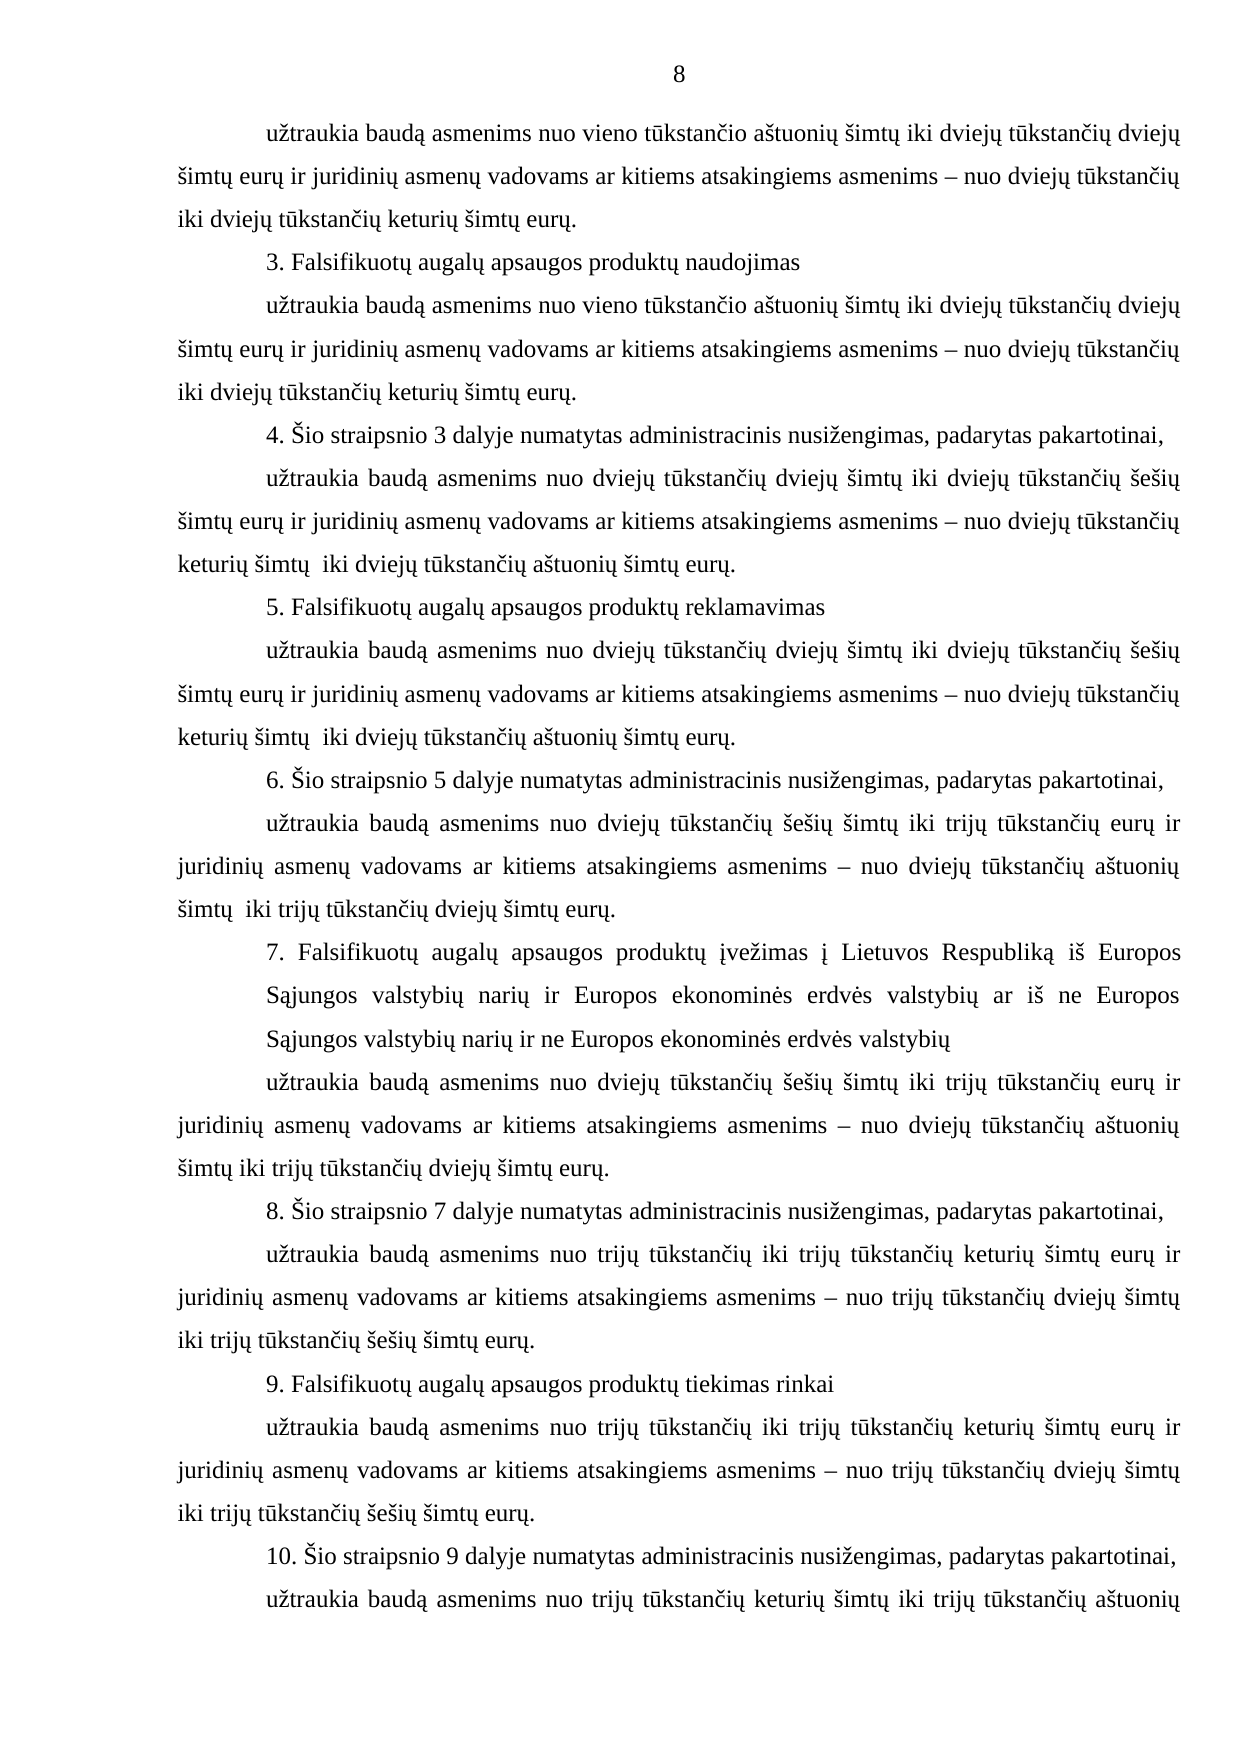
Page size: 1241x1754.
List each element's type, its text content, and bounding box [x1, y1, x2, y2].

text 10. Šio straipsnio 9 dalyje numatytas administracinis nusižengimas, padarytas pakartotinai, [266, 1541, 1181, 1570]
text užtraukia baudą asmenims nuo trijų tūkstančių iki trijų tūkstančių keturių šimtų eurų ir juridinių asmenų vadovams ar kitiems atsakingiems asmenims – nuo trijų tūkstančių dviejų šimtų iki trijų tūkstančių šešių šimtų eurų. [177, 1412, 1181, 1527]
text 4. Šio straipsnio 3 dalyje numatytas administracinis nusižengimas, padarytas pakartotinai, [266, 420, 1181, 449]
text užtraukia baudą asmenims nuo dviejų tūkstančių dviejų šimtų iki dviejų tūkstančių šešių šimtų eurų ir juridinių asmenų vadovams ar kitiems atsakingiems asmenims – nuo dviejų tūkstančių keturių šimtų iki dviejų tūkstančių aštuonių šimtų eurų. [177, 463, 1181, 578]
text užtraukia baudą asmenims nuo vieno tūkstančio aštuonių šimtų iki dviejų tūkstančių dviejų šimtų eurų ir juridinių asmenų vadovams ar kitiems atsakingiems asmenims – nuo dviejų tūkstančių iki dviejų tūkstančių keturių šimtų eurų. [177, 291, 1181, 406]
text 5. Falsifikuotų augalų apsaugos produktų reklamavimas [266, 592, 1181, 621]
text 6. Šio straipsnio 5 dalyje numatytas administracinis nusižengimas, padarytas pakartotinai, [266, 765, 1181, 794]
text 8. Šio straipsnio 7 dalyje numatytas administracinis nusižengimas, padarytas pakartotinai, [266, 1196, 1181, 1225]
text užtraukia baudą asmenims nuo dviejų tūkstančių šešių šimtų iki trijų tūkstančių eurų ir juridinių asmenų vadovams ar kitiems atsakingiems asmenims – nuo dviejų tūkstančių aštuonių šimtų iki trijų tūkstančių dviejų šimtų eurų. [177, 808, 1181, 923]
text 3. Falsifikuotų augalų apsaugos produktų naudojimas [266, 247, 1181, 276]
text užtraukia baudą asmenims nuo trijų tūkstančių keturių šimtų iki trijų tūkstančių aštuonių [177, 1584, 1181, 1613]
text 9. Falsifikuotų augalų apsaugos produktų tiekimas rinkai [266, 1369, 1181, 1397]
text 7. Falsifikuotų augalų apsaugos produktų įvežimas į Lietuvos Respubliką iš Europos Sąjungos valstybių narių ir Europos ekonominės erdvės valstybių ar iš ne Europos Sąjungos valstybių narių ir ne Europos ekonominės erdvės valstybių [266, 937, 1181, 1052]
text užtraukia baudą asmenims nuo vieno tūkstančio aštuonių šimtų iki dviejų tūkstančių dviejų šimtų eurų ir juridinių asmenų vadovams ar kitiems atsakingiems asmenims – nuo dviejų tūkstančių iki dviejų tūkstančių keturių šimtų eurų. [177, 118, 1181, 233]
text užtraukia baudą asmenims nuo trijų tūkstančių iki trijų tūkstančių keturių šimtų eurų ir juridinių asmenų vadovams ar kitiems atsakingiems asmenims – nuo trijų tūkstančių dviejų šimtų iki trijų tūkstančių šešių šimtų eurų. [177, 1239, 1181, 1354]
text užtraukia baudą asmenims nuo dviejų tūkstančių šešių šimtų iki trijų tūkstančių eurų ir juridinių asmenų vadovams ar kitiems atsakingiems asmenims – nuo dviejų tūkstančių aštuonių šimtų iki trijų tūkstančių dviejų šimtų eurų. [177, 1067, 1181, 1182]
text užtraukia baudą asmenims nuo dviejų tūkstančių dviejų šimtų iki dviejų tūkstančių šešių šimtų eurų ir juridinių asmenų vadovams ar kitiems atsakingiems asmenims – nuo dviejų tūkstančių keturių šimtų iki dviejų tūkstančių aštuonių šimtų eurų. [177, 636, 1181, 751]
